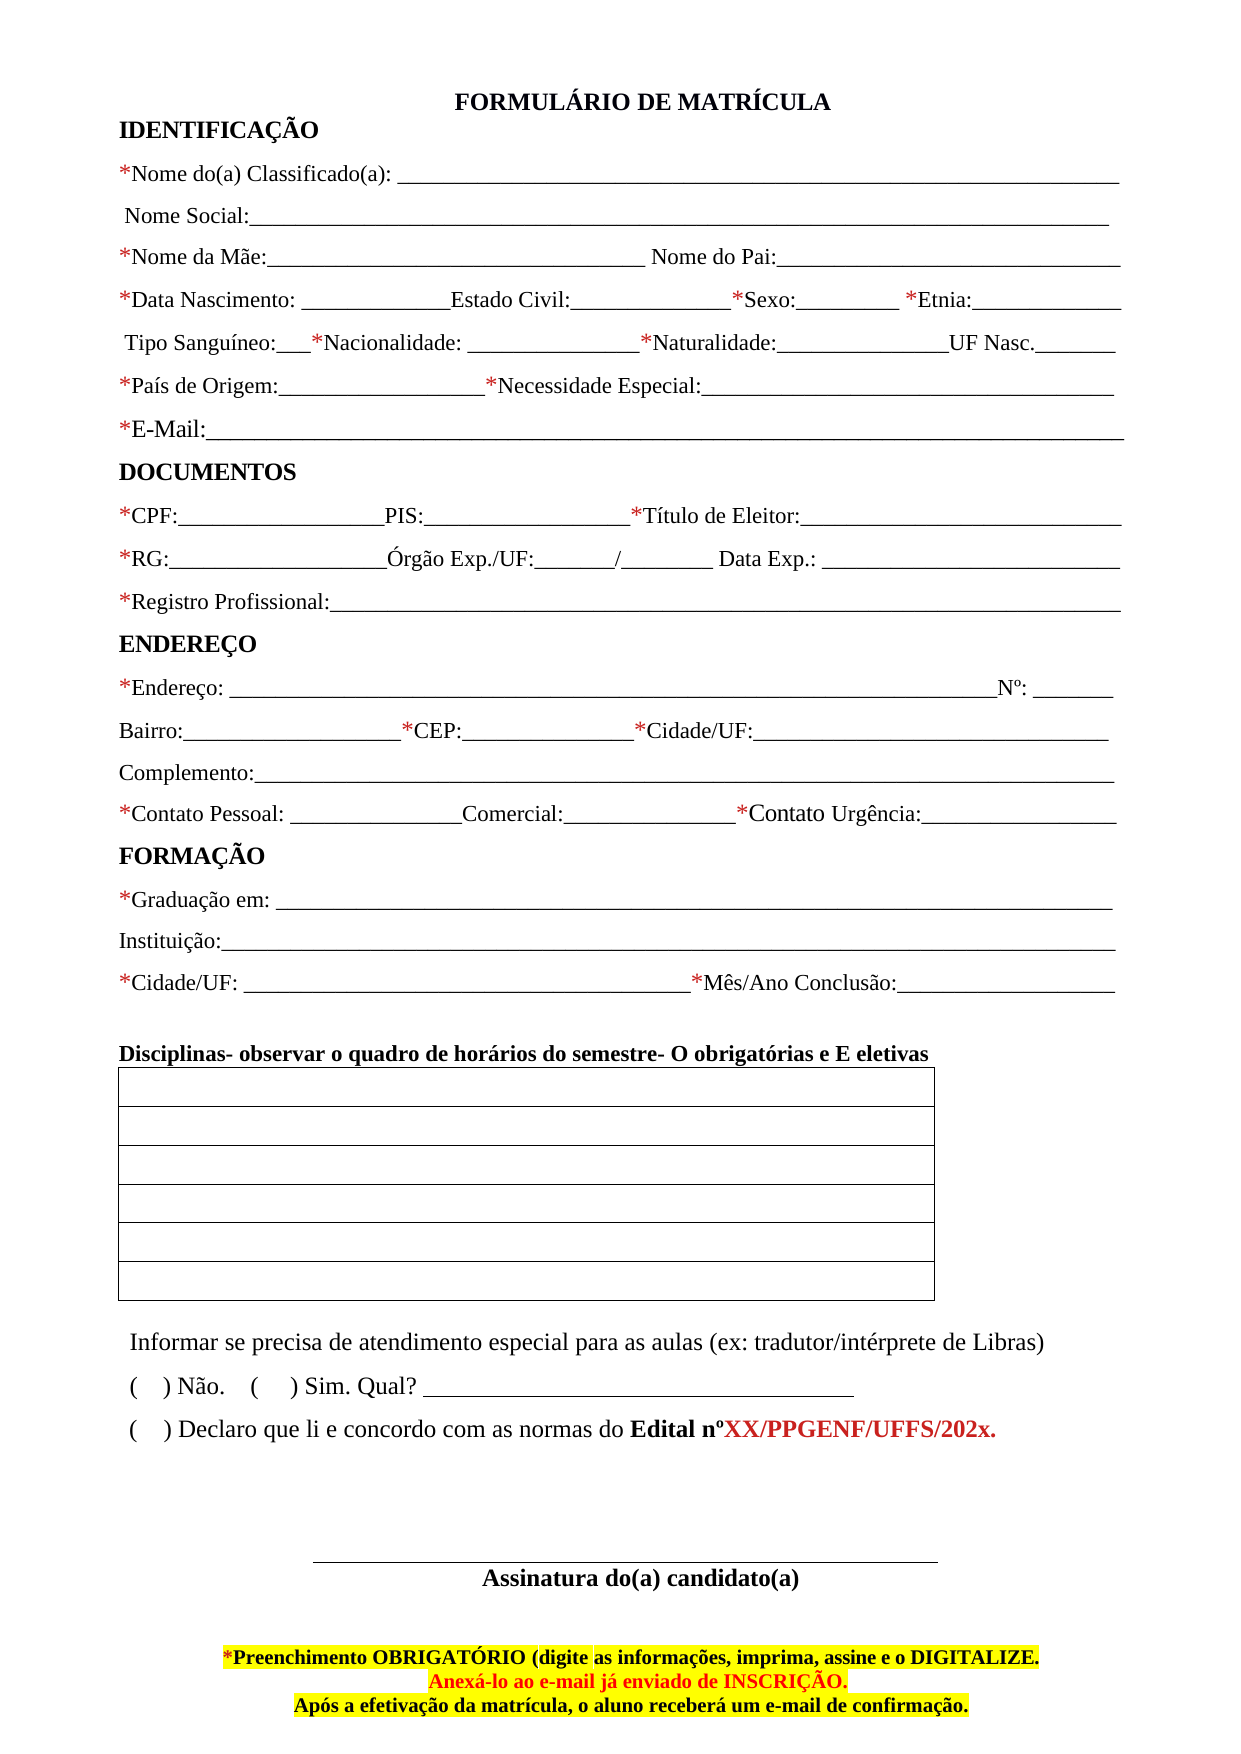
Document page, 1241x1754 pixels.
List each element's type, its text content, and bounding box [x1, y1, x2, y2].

text *Registro Profissional:_____________________________________________________________________ [118, 586, 1167, 615]
text Disciplinas- observar o quadro de horários do semestre- O obrigatórias e E eletivas [118, 1041, 1167, 1067]
text *Contato Pessoal: _______________Comercial:_______________*Contato Urgência:_________________ [118, 798, 1167, 827]
text Nome Social:___________________________________________________________________________ [118, 202, 1167, 228]
text *Nome da Mãe:_________________________________ Nome do Pai:______________________________ [118, 241, 1167, 270]
table_cell [119, 1146, 934, 1183]
text Após a efetivação da matrícula, o aluno receberá um e-mail de confirmação. [95, 1693, 1167, 1717]
text *Endereço: ___________________________________________________________________Nº: _______ [118, 672, 1167, 701]
subtitle Assinatura do(a) candidato(a) [118, 1553, 1163, 1592]
text *País de Origem:__________________*Necessidade Especial:____________________________________ [118, 371, 1167, 399]
text ENDEREÇO [118, 629, 1167, 658]
text Informar se precisa de atendimento especial para as aulas (ex: tradutor/intérprete de Libras) [129, 1327, 1092, 1356]
subtitle FORMULÁRIO DE MATRÍCULA [118, 87, 1167, 115]
table_cell [119, 1107, 934, 1144]
text Tipo Sanguíneo:___*Nacionalidade: _______________*Naturalidade:_______________UF Nasc._______ [118, 327, 1167, 356]
text *Nome do(a) Classificado(a): _______________________________________________________________ [118, 158, 1167, 187]
table_header [119, 1068, 934, 1106]
text Bairro:___________________*CEP:_______________*Cidade/UF:_______________________________ [118, 716, 1167, 744]
text Anexá-lo ao e-mail já enviado de INSCRIÇÃO. [129, 1669, 1147, 1693]
text *Preenchimento OBRIGATÓRIO (digite as informações, imprima, assine e o DIGITALIZE. [95, 1644, 1167, 1669]
text *E-Mail:____________________________________________________________________________ [118, 414, 1167, 442]
text *Data Nascimento: _____________Estado Civil:______________*Sexo:_________ *Etnia:_____________ [118, 284, 1167, 313]
table_cell [119, 1223, 934, 1261]
text DOCUMENTOS [118, 457, 1167, 486]
text *Graduação em: _________________________________________________________________________ [118, 884, 1167, 913]
text *Cidade/UF: _______________________________________*Mês/Ano Conclusão:___________________ [118, 967, 1167, 996]
text *RG:___________________Órgão Exp./UF:_______/________ Data Exp.: __________________________ [118, 543, 1167, 572]
text FORMAÇÃO [118, 841, 1167, 870]
text *CPF:__________________PIS:__________________*Título de Eleitor:____________________________ [118, 500, 1167, 529]
text IDENTIFICAÇÃO [118, 115, 1167, 144]
text Instituição:______________________________________________________________________________ [118, 927, 1167, 954]
table_cell [119, 1185, 934, 1222]
table_cell [119, 1262, 934, 1300]
text ( ) Não. ( ) Sim. Qual? [129, 1371, 1092, 1399]
text Complemento:___________________________________________________________________________ [118, 759, 1167, 785]
text ( ) Declaro que li e concordo com as normas do Edital nºXX/PPGENF/UFFS/202x. [118, 1414, 1167, 1443]
